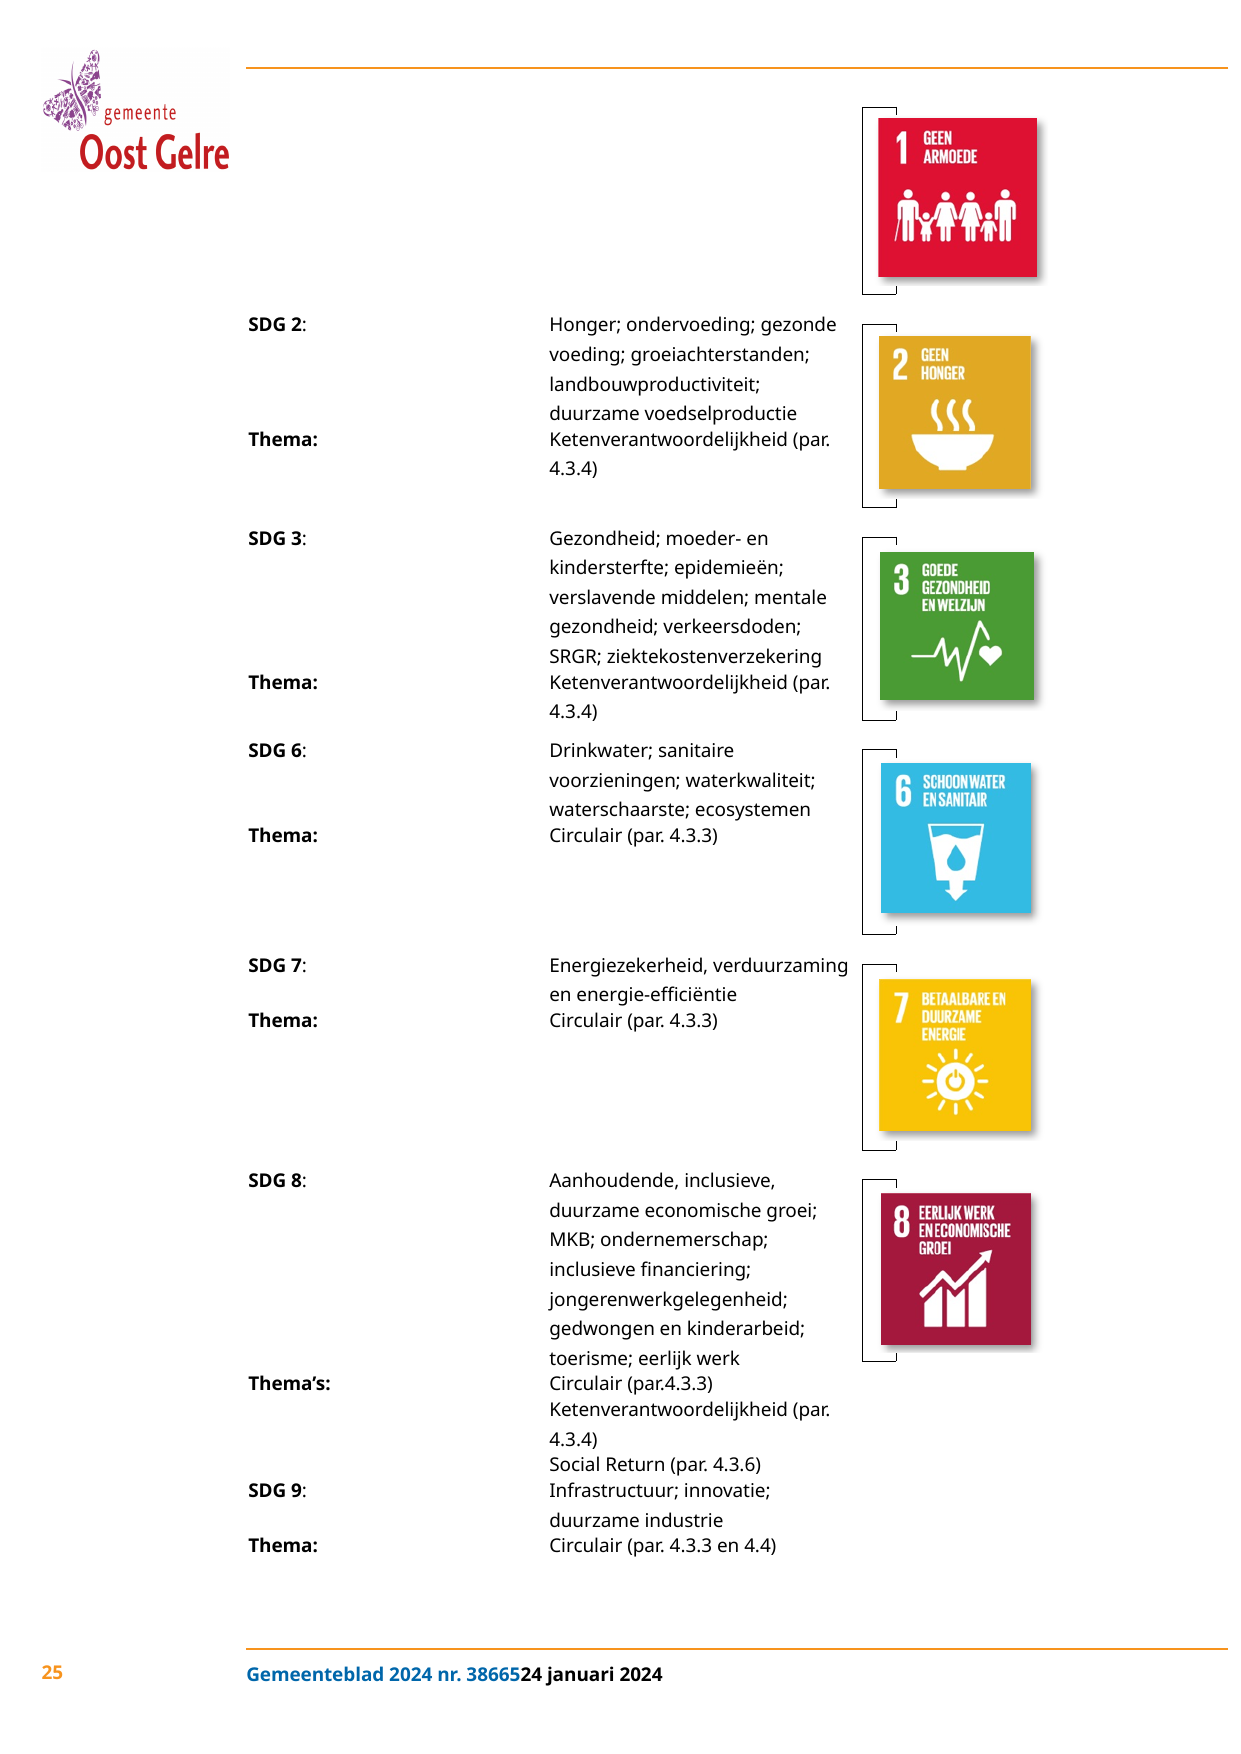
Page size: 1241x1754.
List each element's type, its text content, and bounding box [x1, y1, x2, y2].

picture [871, 332, 1049, 499]
table_cell Thema: [248, 426, 549, 525]
table_cell Gezondheid; moeder- en kindersterfte; epidemieën; verslavende middelen; mentale gezondheid; verkeersdoden; SRGR; ziektekostenverzekering [549, 525, 850, 669]
table_cell Honger; ondervoeding; gezonde voeding; groeiachterstanden; landbouwproductiviteit; duurzame voedselproductie [549, 312, 850, 426]
table_cell Ketenverantwoordelijkheid (par. 4.3.4) [549, 426, 850, 525]
table_cell SDG 8: [248, 1168, 549, 1371]
table_cell [850, 312, 1152, 332]
picture [871, 972, 1049, 1141]
table_cell Circulair (par. 4.3.3) [549, 822, 850, 952]
table_cell SDG 9: [248, 1478, 549, 1533]
table_cell Social Return (par. 4.3.6) [549, 1452, 850, 1477]
table_cell [850, 1478, 1152, 1558]
table_cell [850, 738, 1152, 952]
table_cell [863, 325, 896, 332]
picture [41, 47, 231, 172]
table_cell [863, 333, 896, 507]
table_cell Circulair (par. 4.3.3) [549, 1007, 850, 1167]
table_header [850, 95, 1152, 312]
table_cell [850, 525, 1152, 737]
table_cell Ketenverantwoordelijkheid (par. 4.3.4) [549, 1396, 850, 1452]
table_cell SDG 7: [248, 952, 549, 1007]
table_cell [850, 952, 1152, 1167]
picture [871, 115, 1049, 286]
picture [871, 758, 1049, 926]
table_cell SDG 2: [248, 312, 549, 426]
table_cell [850, 1168, 1152, 1352]
table_cell Thema: [248, 1007, 549, 1167]
picture [871, 1188, 1049, 1353]
table_cell Energiezekerheid, verduurzaming en energie-efficiëntie [549, 952, 850, 1007]
table_cell Aanhoudende, inclusieve, duurzame economische groei; MKB; ondernemerschap; inclusieve financiering; jongerenwerkgelegenheid; gedwongen en kinderarbeid; toerisme; eerlijk werk [549, 1168, 850, 1371]
picture [871, 545, 1049, 711]
table_cell Ketenverantwoordelijkheid (par. 4.3.4) [549, 669, 850, 737]
table_cell SDG 3: [248, 525, 549, 669]
table_cell Circulair (par. 4.3.3 en 4.4) [549, 1533, 850, 1558]
table_cell Thema: [248, 822, 549, 952]
table_cell Thema: [248, 1533, 549, 1558]
table_cell [248, 95, 549, 312]
table_cell Thema: [248, 669, 549, 737]
table_cell Infrastructuur; innovatie; duurzame industrie [549, 1478, 850, 1533]
table_cell SDG 6: [248, 738, 549, 822]
table_cell Circulair (par.4.3.3) [549, 1371, 850, 1396]
table_cell Drinkwater; sanitaire voorzieningen; waterkwaliteit; waterschaarste; ecosystemen [549, 738, 850, 822]
table_cell [850, 1353, 1152, 1477]
table_cell [850, 333, 1152, 525]
table_cell [549, 95, 850, 312]
table_cell [863, 1180, 896, 1352]
table_cell Thema’s: [248, 1371, 549, 1477]
